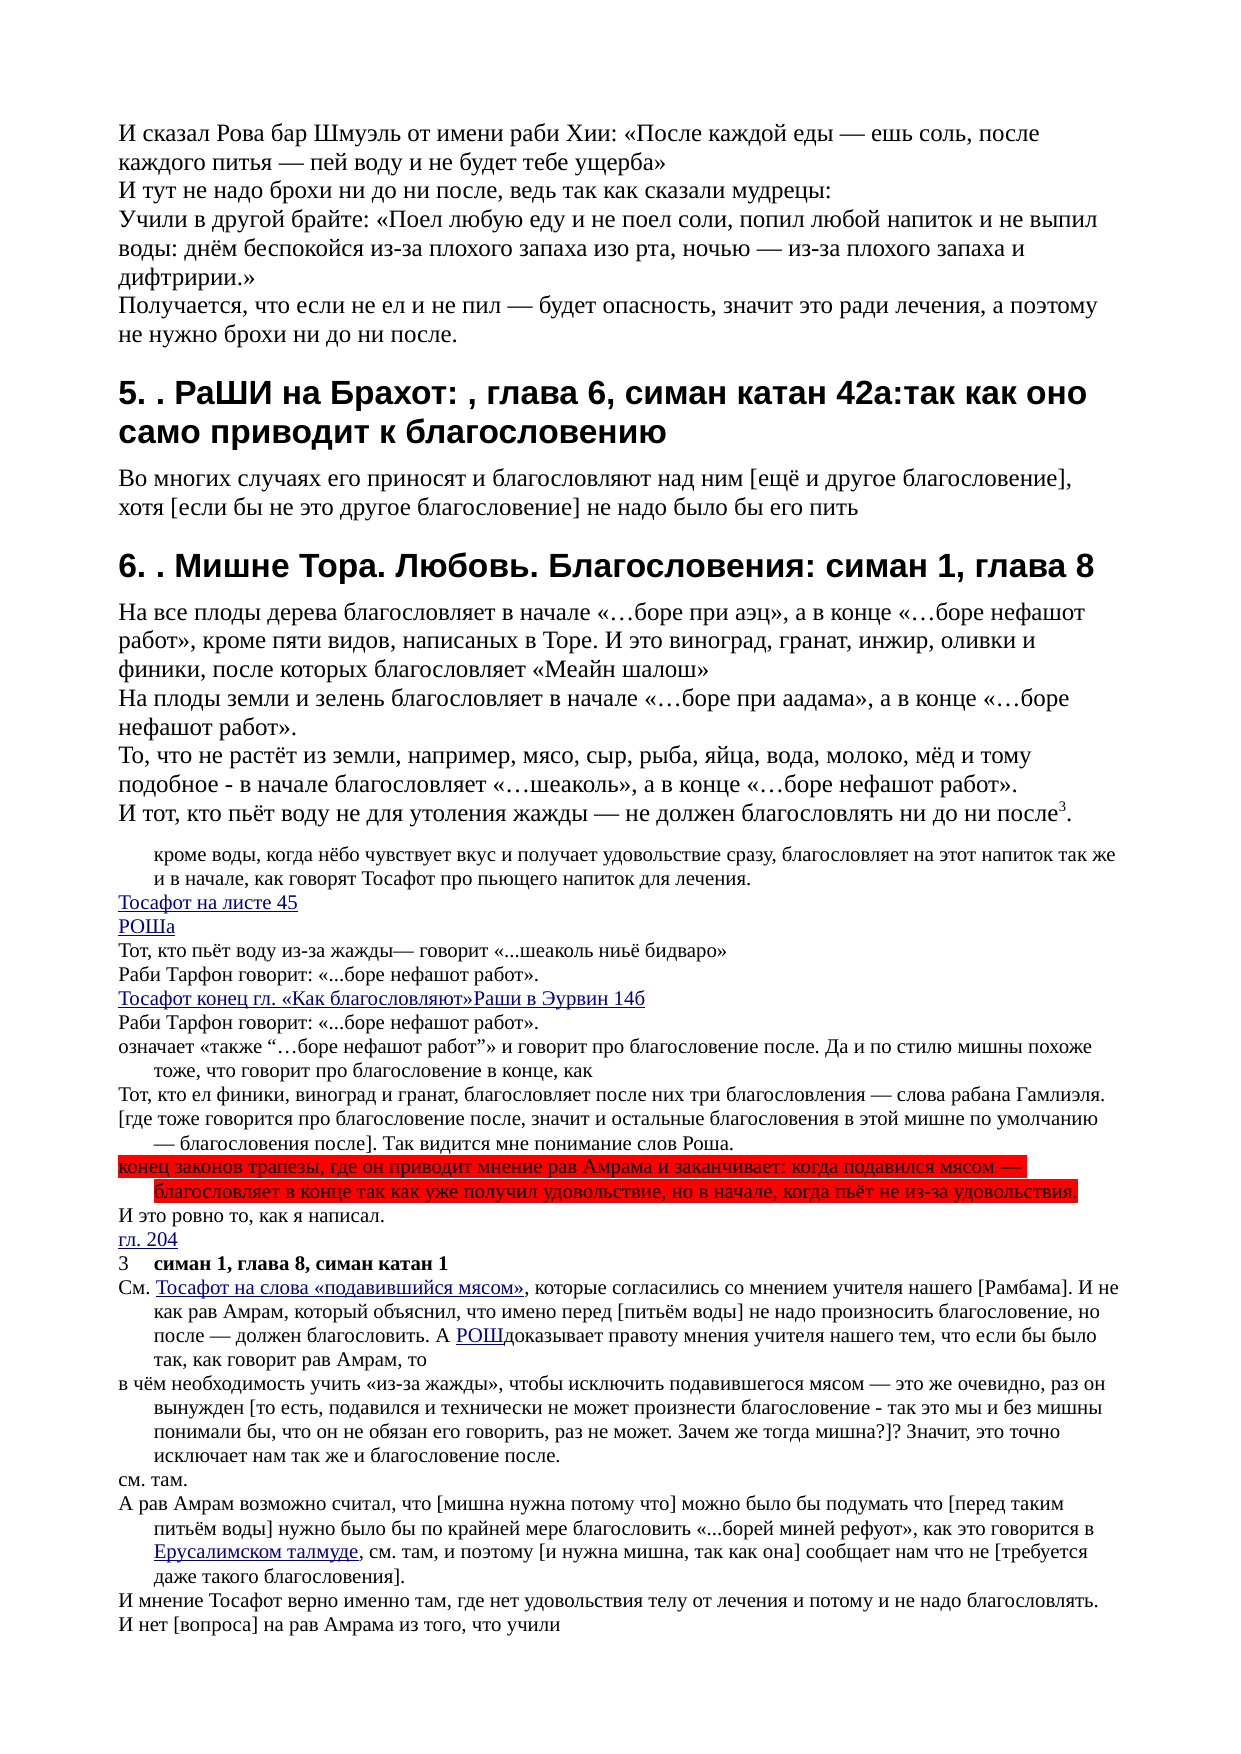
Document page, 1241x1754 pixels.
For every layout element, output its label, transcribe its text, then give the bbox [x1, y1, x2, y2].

text гл. 204 [118, 1353, 1122, 1382]
text Учили в другой брайте: «Поел любую еду и не поел соли, попил любой напиток и не выпил воды: днём беспокойся из-за плохого запаха изо рта, ночью — из-за плохого запаха и дифтририи.» [118, 204, 1122, 291]
text РОШа [118, 922, 1122, 950]
text Получается, что если не ел и не пил — будет опасность, значит это ради лечения, а поэтому не нужно брохи ни до ни после. [118, 291, 1122, 348]
text И это ровно то, как я написал. [118, 1324, 1122, 1353]
text конец законов трапезы, где он приводит мнение рав Амрама и заканчивает: когда подавился мясом — благословляет в конце так как уже получил удовольствие, но в начале, когда пьёт не из-за удовольствия. [118, 1238, 1122, 1324]
text И сказал Рова бар Шмуэль от имени раби Хии: «После каждой еды — ешь соль, после каждого питья — пей воду и не будет тебе ущерба» [118, 118, 1122, 176]
text И таким образом получается, что мнение гаона [рав Амрама], что если человек подавился мясом и пьёт что-то, кроме воды, когда нёбо чувствует вкус и получает удовольствие сразу, благословляет на этот напиток так же и в начале, как говорят Тосафот про пьющего напиток для лечения. [118, 778, 1122, 893]
text Тот, кто ел финики, виноград и гранат, благословляет после них три благословления — слова рабана Гамлиэля. [118, 1123, 1122, 1180]
text И тут не надо брохи ни до ни после, ведь так как сказали мудрецы: [118, 176, 1122, 204]
text Раби Тарфон говорит: «...боре нефашот работ». [118, 1037, 1122, 1065]
text То, что не растёт из земли, например, мясо, сыр, рыба, яйца, вода, молоко, мёд и тому подобное - в начале благословляет «…шеаколь», а в конце «…боре нефашот работ». [118, 607, 1122, 664]
text На плоды земли и зелень благословляет в начале «…боре при аадама», а в конце «…боре нефашот работ». [118, 549, 1122, 607]
subtitle . Мишне Тора. Любовь. Благословения: симан 1, глава 8 [118, 434, 1122, 463]
text На все плоды дерева благословляет в начале «…боре при аэц», а в конце «…боре нефашот работ», кроме пяти видов, написаных в Торе. И это виноград, гранат, инжир, оливки и финики, после которых благословляет «Меайн шалош» [118, 463, 1122, 549]
text Видятся мне эти слова, что если человек пьёт наптиток, то если это плохой напиток и нет от него удовольствия — не надо благословлять. А если есть удовольствие и без лечения — надо благословлять [118, 720, 1122, 749]
text См. Тосафот на слова «подавившийся мясом», которые согласились со мнением учителя нашего [Рамбама]. И не как рав Амрам, который объяснил, что имено перед [питьём воды] не надо произносить благословение, но после — должен благословить. А РОШдоказывает правоту мнения учителя нашего тем, что если бы было так, как говорит рав Амрам, то [118, 1406, 1122, 1521]
text [где тоже говорится про благословение после, значит и остальные благословения в этой мишне по умолчанию — благословения после]. Так видится мне понимание слов Роша. [118, 1180, 1122, 1238]
text Во многих случаях его приносят и благословляют над ним [ещё и другое благословение], хотя [если бы не это другое благословение] не надо было бы его пить [118, 377, 1122, 434]
text означает «также “…боре нефашот работ”» и говорит про благословение после. Да и по стилю мишны похоже тоже, что говорит про благословение в конце, как [118, 1065, 1122, 1123]
text симан 1, глава 8, симан катан 1 [118, 1382, 1122, 1406]
text Раби Тарфон говорит: «...боре нефашот работ». [118, 979, 1122, 1008]
text И тот, кто пьёт воду не для утоления жажды — не должен благословлять ни до ни после. [118, 664, 1122, 693]
text Тосафот конец гл. «Как благословляют»Раши в Эурвин 14б [118, 1008, 1122, 1037]
text Тосафот на листе 45 [118, 893, 1122, 922]
text Раши в Эурвин 14б [118, 749, 1122, 778]
subtitle . РаШИ на Брахот: , глава 6, симан катан 42a:так как оно само приводит к благословению [118, 348, 1122, 377]
text Тот, кто пьёт воду из-за жажды— говорит «...шеаколь ниьё бидваро» [118, 950, 1122, 979]
text в чём необходимость учить «из-за жажды», чтобы исключить подавившегося мясом — это же очевидно, раз он вынужден [то есть, подавился и технически не может произнести благословение - так это мы и без мишны понимали бы, что он не обязан его говорить, раз не может. Зачем же тогда мишна?]? Значит, это точно исключает нам так же и благословение после. [118, 1521, 1122, 1636]
